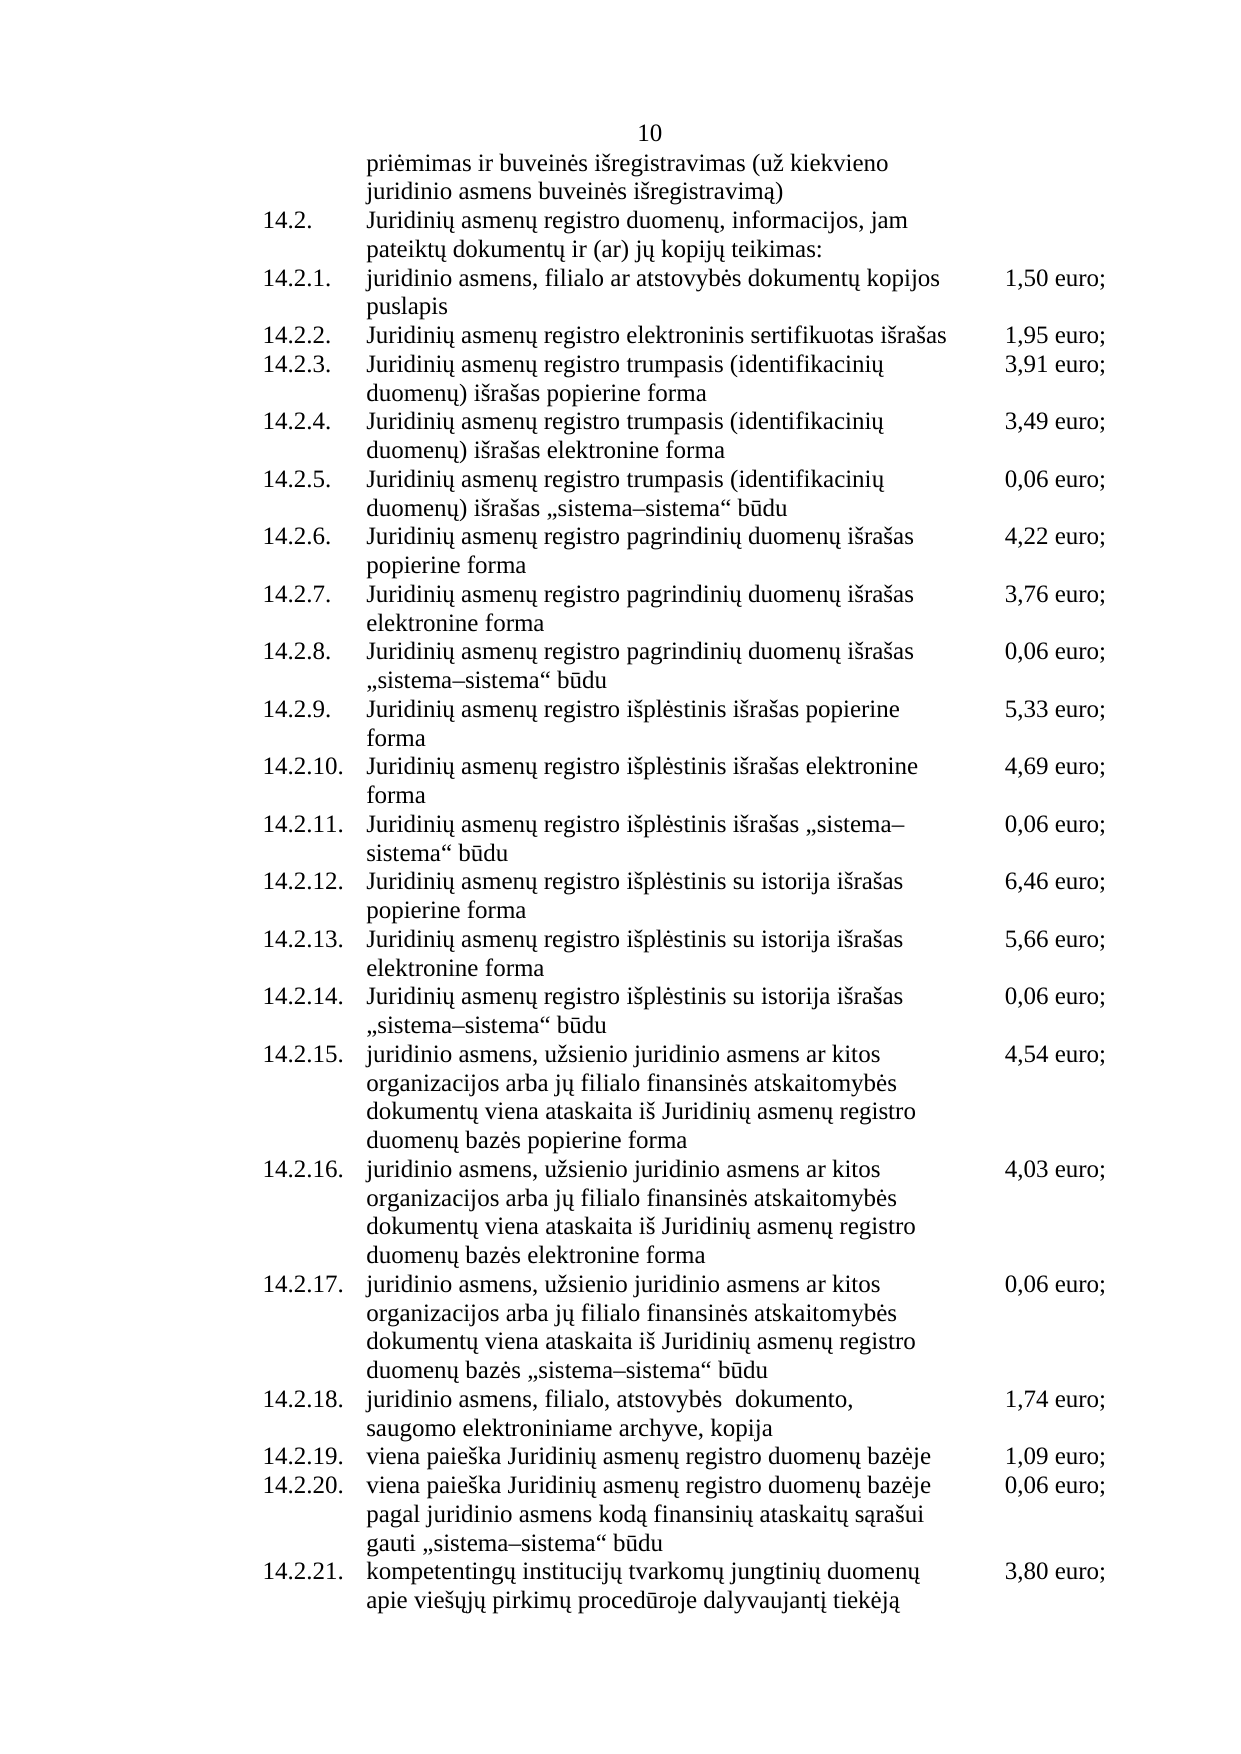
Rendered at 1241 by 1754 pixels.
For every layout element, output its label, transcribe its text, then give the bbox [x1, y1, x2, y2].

table_cell [251, 148, 355, 205]
table_cell 14.2.12. [251, 866, 355, 924]
table_cell 1,50 euro; [959, 263, 1151, 320]
table_cell 14.2.3. [251, 349, 355, 406]
table_cell 0,06 euro; [959, 981, 1151, 1039]
table_cell 0,06 euro; [959, 809, 1151, 866]
table_cell 14.2.2. [251, 320, 355, 349]
table_cell 0,06 euro; [959, 636, 1151, 694]
table_cell Juridinių asmenų registro trumpasis (identifikacinių duomenų) išrašas elektronine forma [355, 406, 959, 464]
table_cell 14.2.19. [251, 1441, 355, 1470]
table_cell Juridinių asmenų registro išplėstinis su istorija išrašas elektronine forma [355, 924, 959, 981]
table_cell Juridinių asmenų registro išplėstinis išrašas elektronine forma [355, 751, 959, 809]
table_cell 14.2. [251, 205, 355, 263]
table_cell 4,03 euro; [959, 1154, 1151, 1269]
table_cell Juridinių asmenų registro pagrindinių duomenų išrašas elektronine forma [355, 579, 959, 636]
table_cell viena paieška Juridinių asmenų registro duomenų bazėje [355, 1441, 959, 1470]
table_cell 6,46 euro; [959, 866, 1151, 924]
table_cell juridinio asmens, filialo ar atstovybės dokumentų kopijos puslapis [355, 263, 959, 320]
table_cell 5,66 euro; [959, 924, 1151, 981]
table_cell [959, 205, 1151, 263]
table_cell 1,74 euro; [959, 1384, 1151, 1441]
table_cell 4,22 euro; [959, 521, 1151, 579]
table_cell 3,49 euro; [959, 406, 1151, 464]
table_cell juridinio asmens, filialo, atstovybės dokumento, saugomo elektroniniame archyve, kopija [355, 1384, 959, 1441]
table_cell Juridinių asmenų registro duomenų, informacijos, jam pateiktų dokumentų ir (ar) jų kopijų teikimas: [355, 205, 959, 263]
table_cell 14.2.13. [251, 924, 355, 981]
table_cell 14.2.5. [251, 464, 355, 521]
table_cell Juridinių asmenų registro išplėstinis su istorija išrašas popierine forma [355, 866, 959, 924]
table_cell juridinio asmens, užsienio juridinio asmens ar kitos organizacijos arba jų filialo finansinės atskaitomybės dokumentų viena ataskaita iš Juridinių asmenų registro duomenų bazės elektronine forma [355, 1154, 959, 1269]
table_cell 4,69 euro; [959, 751, 1151, 809]
table_cell 14.2.1. [251, 263, 355, 320]
table_cell 0,06 euro; [959, 1470, 1151, 1556]
table_cell Juridinių asmenų registro išplėstinis išrašas „sistema–sistema“ būdu [355, 809, 959, 866]
table_cell 14.2.20. [251, 1470, 355, 1556]
table_cell [959, 148, 1151, 205]
table_cell juridinio asmens, užsienio juridinio asmens ar kitos organizacijos arba jų filialo finansinės atskaitomybės dokumentų viena ataskaita iš Juridinių asmenų registro duomenų bazės „sistema–sistema“ būdu [355, 1269, 959, 1384]
table_cell 14.2.17. [251, 1269, 355, 1384]
table_cell Juridinių asmenų registro trumpasis (identifikacinių duomenų) išrašas popierine forma [355, 349, 959, 406]
table_cell 14.2.18. [251, 1384, 355, 1441]
table_cell 1,95 euro; [959, 320, 1151, 349]
table_cell 3,91 euro; [959, 349, 1151, 406]
table_cell 14.2.4. [251, 406, 355, 464]
table_cell 0,06 euro; [959, 464, 1151, 521]
table_cell priėmimas ir buveinės išregistravimas (už kiekvieno juridinio asmens buveinės išregistravimą) [355, 148, 959, 205]
table_cell Juridinių asmenų registro pagrindinių duomenų išrašas „sistema–sistema“ būdu [355, 636, 959, 694]
table_cell 5,33 euro; [959, 694, 1151, 751]
table_cell 3,80 euro; [959, 1556, 1151, 1636]
table_cell 4,54 euro; [959, 1039, 1151, 1154]
table_cell 14.2.15. [251, 1039, 355, 1154]
table_cell 0,06 euro; [959, 1269, 1151, 1384]
table_cell 1,09 euro; [959, 1441, 1151, 1470]
table_cell 3,76 euro; [959, 579, 1151, 636]
table_cell 14.2.9. [251, 694, 355, 751]
table_cell Juridinių asmenų registro išplėstinis išrašas popierine forma [355, 694, 959, 751]
table_cell 14.2.11. [251, 809, 355, 866]
table_cell 14.2.16. [251, 1154, 355, 1269]
table_cell Juridinių asmenų registro trumpasis (identifikacinių duomenų) išrašas „sistema–sistema“ būdu [355, 464, 959, 521]
table_cell juridinio asmens, užsienio juridinio asmens ar kitos organizacijos arba jų filialo finansinės atskaitomybės dokumentų viena ataskaita iš Juridinių asmenų registro duomenų bazės popierine forma [355, 1039, 959, 1154]
table_cell Juridinių asmenų registro pagrindinių duomenų išrašas popierine forma [355, 521, 959, 579]
table_cell viena paieška Juridinių asmenų registro duomenų bazėje pagal juridinio asmens kodą finansinių ataskaitų sąrašui gauti „sistema–sistema“ būdu [355, 1470, 959, 1556]
table_cell 14.2.14. [251, 981, 355, 1039]
table_cell kompetentingų institucijų tvarkomų jungtinių duomenų apie viešųjų pirkimų procedūroje dalyvaujantį tiekėją [355, 1556, 959, 1636]
table_cell 14.2.6. [251, 521, 355, 579]
table_cell 14.2.21. [251, 1556, 355, 1636]
table_cell 14.2.10. [251, 751, 355, 809]
table_cell Juridinių asmenų registro išplėstinis su istorija išrašas „sistema–sistema“ būdu [355, 981, 959, 1039]
table_cell 14.2.7. [251, 579, 355, 636]
table_cell Juridinių asmenų registro elektroninis sertifikuotas išrašas [355, 320, 959, 349]
table_cell 14.2.8. [251, 636, 355, 694]
